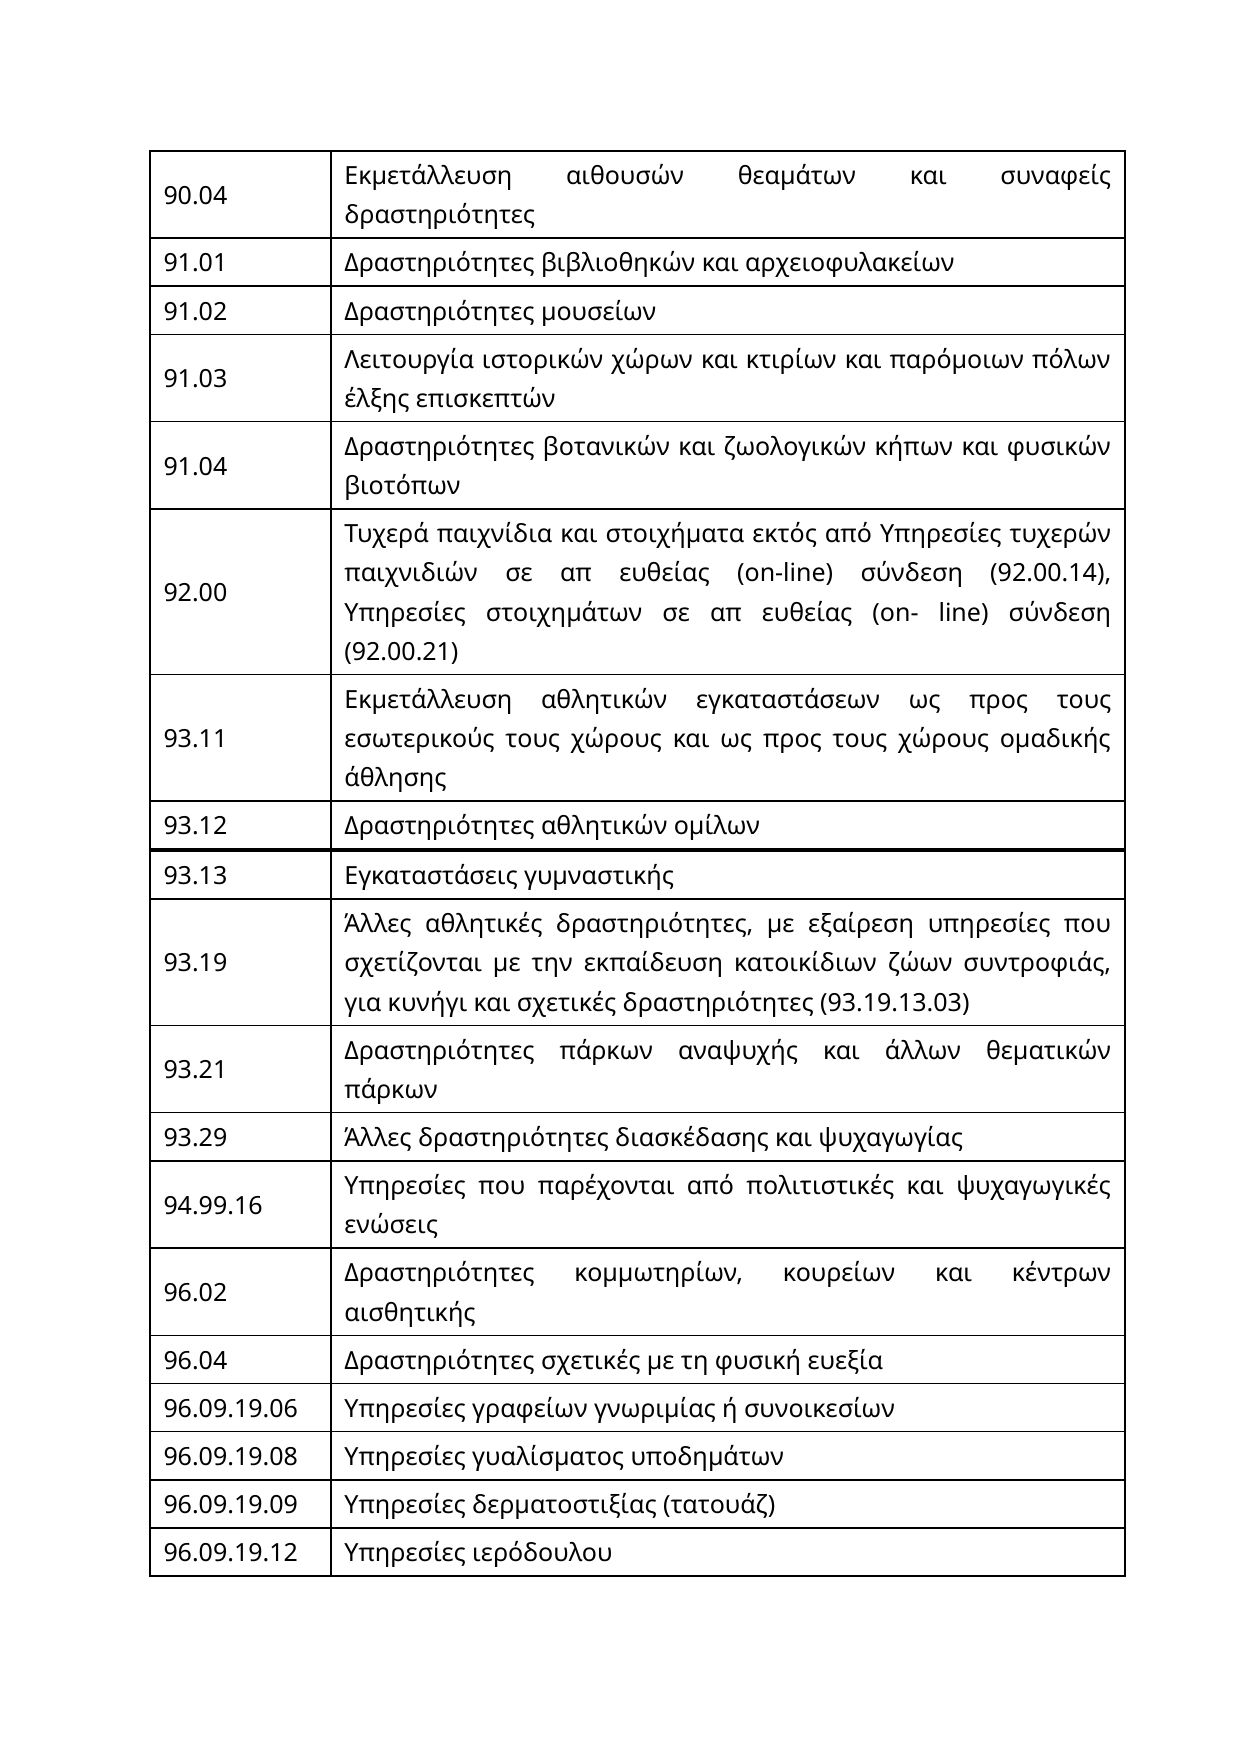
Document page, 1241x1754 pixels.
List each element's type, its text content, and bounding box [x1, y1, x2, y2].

table_cell Υπηρεσίες δερματοστιξίας (τατουάζ) [332, 1481, 1124, 1527]
table_cell 93.12 [151, 802, 330, 848]
table_cell 92.00 [151, 510, 330, 674]
table_cell Δραστηριότητες κομμωτηρίων, κουρείων και κέντρων αισθητικής [332, 1249, 1124, 1334]
table_cell 91.01 [151, 239, 330, 285]
table_cell Υπηρεσίες που παρέχονται από πολιτιστικές και ψυχαγωγικές ενώσεις [332, 1162, 1124, 1247]
table_cell 96.09.19.08 [151, 1432, 330, 1479]
table_header Εγκαταστάσεις γυμναστικής [332, 852, 1124, 898]
table_cell Υπηρεσίες γραφείων γνωριμίας ή συνοικεσίων [332, 1384, 1124, 1431]
table_cell Δραστηριότητες σχετικές με τη φυσική ευεξία [332, 1336, 1124, 1383]
table_cell Λειτουργία ιστορικών χώρων και κτιρίων και παρόμοιων πόλων έλξης επισκεπτών [332, 335, 1124, 421]
table_cell Δραστηριότητες βοτανικών και ζωολογικών κήπων και φυσικών βιοτόπων [332, 422, 1124, 508]
table_cell 93.21 [151, 1026, 330, 1112]
table_cell Εκμετάλλευση αθλητικών εγκαταστάσεων ως προς τους εσωτερικούς τους χώρους και ως προς τους χώρους ομαδικής άθλησης [332, 675, 1124, 800]
table_cell Δραστηριότητες πάρκων αναψυχής και άλλων θεματικών πάρκων [332, 1026, 1124, 1112]
table_cell 91.02 [151, 287, 330, 333]
table_cell Δραστηριότητες βιβλιοθηκών και αρχειοφυλακείων [332, 239, 1124, 285]
table_cell Υπηρεσίες γυαλίσματος υποδημάτων [332, 1432, 1124, 1479]
table_cell Άλλες αθλητικές δραστηριότητες, με εξαίρεση υπηρεσίες που σχετίζονται με την εκπαίδευση κατοικίδιων ζώων συντροφιάς, για κυνήγι και σχετικές δραστηριότητες (93.19.13.03) [332, 900, 1124, 1024]
table_cell 96.09.19.09 [151, 1481, 330, 1527]
table_cell Άλλες δραστηριότητες διασκέδασης και ψυχαγωγίας [332, 1113, 1124, 1160]
table_cell Δραστηριότητες αθλητικών ομίλων [332, 802, 1124, 848]
table_cell 96.04 [151, 1336, 330, 1383]
table_cell 90.04 [151, 152, 330, 237]
table_cell Δραστηριότητες μουσείων [332, 287, 1124, 333]
table_cell Εκμετάλλευση αιθουσών θεαμάτων και συναφείς δραστηριότητες [332, 152, 1124, 237]
table_cell 96.09.19.12 [151, 1529, 330, 1575]
table_cell Τυχερά παιχνίδια και στοιχήματα εκτός από Υπηρεσίες τυχερών παιχνιδιών σε απ ευθείας (on-line) σύνδεση (92.00.14), Υπηρεσίες στοιχημάτων σε απ ευθείας (on- line) σύνδεση (92.00.21) [332, 510, 1124, 674]
table_cell 93.19 [151, 900, 330, 1024]
table_cell 93.29 [151, 1113, 330, 1160]
table_cell 91.04 [151, 422, 330, 508]
table_cell 96.02 [151, 1249, 330, 1334]
table_header 93.13 [151, 852, 330, 898]
table_cell 94.99.16 [151, 1162, 330, 1247]
table_cell 96.09.19.06 [151, 1384, 330, 1431]
table_cell 91.03 [151, 335, 330, 421]
table_cell 93.11 [151, 675, 330, 800]
table_cell Υπηρεσίες ιερόδουλου [332, 1529, 1124, 1575]
